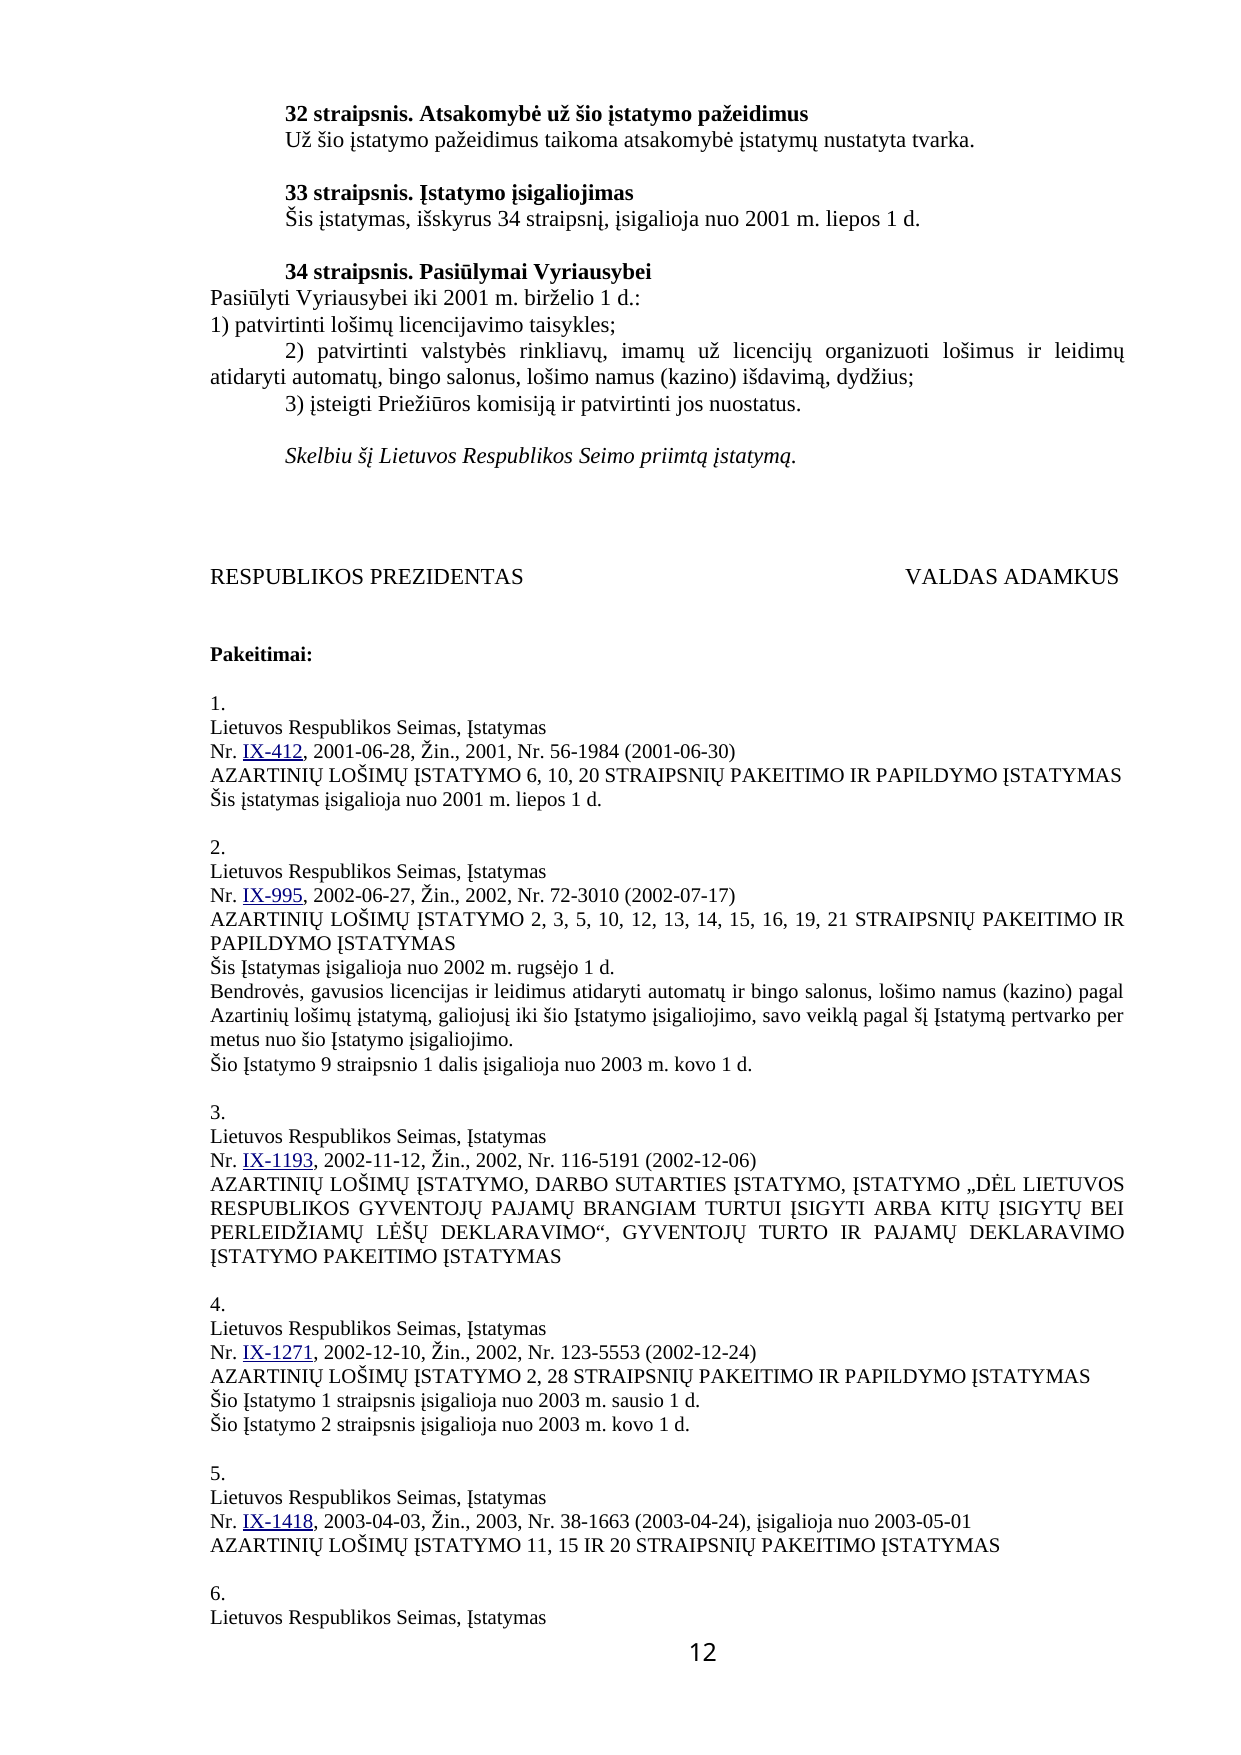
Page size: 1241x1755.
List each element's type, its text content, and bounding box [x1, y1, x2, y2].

text Šio Įstatymo 9 straipsnio 1 dalis įsigalioja nuo 2003 m. kovo 1 d. [210, 1051, 1126, 1076]
text AZARTINIŲ LOŠIMŲ ĮSTATYMO 11, 15 IR 20 STRAIPSNIŲ PAKEITIMO ĮSTATYMAS [210, 1533, 1120, 1557]
text Pakeitimai: [210, 642, 1126, 666]
text Nr. IX-1418, 2003-04-03, Žin., 2003, Nr. 38-1663 (2003-04-24), įsigalioja nuo 2003-05-01 [210, 1509, 1120, 1533]
text Šis įstatymas, išskyrus 34 straipsnį, įsigalioja nuo 2001 m. liepos 1 d. [210, 205, 1126, 232]
text Lietuvos Respublikos Seimas, Įstatymas [210, 1484, 1120, 1509]
text Už šio įstatymo pažeidimus taikoma atsakomybė įstatymų nustatyta tvarka. [210, 126, 1126, 153]
text Šis Įstatymas įsigalioja nuo 2002 m. rugsėjo 1 d. [210, 955, 1126, 979]
text Lietuvos Respublikos Seimas, Įstatymas [210, 1316, 1126, 1340]
text Šio Įstatymo 2 straipsnis įsigalioja nuo 2003 m. kovo 1 d. [210, 1412, 1126, 1436]
text Lietuvos Respublikos Seimas, Įstatymas [210, 1124, 1126, 1148]
text Nr. IX-995, 2002-06-27, Žin., 2002, Nr. 72-3010 (2002-07-17) [210, 883, 1126, 907]
text AZARTINIŲ LOŠIMŲ ĮSTATYMO, DARBO SUTARTIES ĮSTATYMO, ĮSTATYMO „DĖL LIETUVOS RESPUBLIKOS GYVENTOJŲ PAJAMŲ BRANGIAM TURTUI ĮSIGYTI ARBA KITŲ ĮSIGYTŲ BEI PERLEIDŽIAMŲ LĖŠŲ DEKLARAVIMO“, GYVENTOJŲ TURTO IR PAJAMŲ DEKLARAVIMO ĮSTATYMO PAKEITIMO ĮSTATYMAS [210, 1172, 1126, 1268]
text 34 straipsnis. Pasiūlymai Vyriausybei [210, 258, 1126, 284]
text 6. [210, 1581, 1120, 1605]
text 32 straipsnis. Atsakomybė už šio įstatymo pažeidimus [210, 100, 1126, 126]
text Lietuvos Respublikos Seimas, Įstatymas [210, 1605, 1120, 1629]
text AZARTINIŲ LOŠIMŲ ĮSTATYMO 6, 10, 20 STRAIPSNIŲ PAKEITIMO IR PAPILDYMO ĮSTATYMAS [210, 763, 1126, 787]
text 2. [210, 835, 1126, 859]
text 3) įsteigti Priežiūros komisiją ir patvirtinti jos nuostatus. [210, 390, 1126, 416]
text 1. [210, 691, 1126, 714]
text 1) patvirtinti lošimų licencijavimo taisykles; [210, 311, 1126, 337]
text Šis įstatymas įsigalioja nuo 2001 m. liepos 1 d. [210, 787, 1126, 811]
text 4. [210, 1292, 1126, 1316]
text AZARTINIŲ LOŠIMŲ ĮSTATYMO 2, 28 STRAIPSNIŲ PAKEITIMO IR PAPILDYMO ĮSTATYMAS [210, 1364, 1126, 1388]
text Šio Įstatymo 1 straipsnis įsigalioja nuo 2003 m. sausio 1 d. [210, 1388, 1126, 1412]
text Nr. IX-1193, 2002-11-12, Žin., 2002, Nr. 116-5191 (2002-12-06) [210, 1148, 1126, 1172]
text Lietuvos Respublikos Seimas, Įstatymas [210, 714, 1126, 739]
text Bendrovės, gavusios licencijas ir leidimus atidaryti automatų ir bingo salonus, lošimo namus (kazino) pagal Azartinių lošimų įstatymą, galiojusį iki šio Įstatymo įsigaliojimo, savo veiklą pagal šį Įstatymą pertvarko per metus nuo šio Įstatymo įsigaliojimo. [210, 979, 1126, 1051]
text 2) patvirtinti valstybės rinkliavų, imamų už licencijų organizuoti lošimus ir leidimų atidaryti automatų, bingo salonus, lošimo namus (kazino) išdavimą, dydžius; [210, 337, 1126, 390]
text 5. [210, 1461, 1120, 1484]
text AZARTINIŲ LOŠIMŲ ĮSTATYMO 2, 3, 5, 10, 12, 13, 14, 15, 16, 19, 21 STRAIPSNIŲ PAKEITIMO IR PAPILDYMO ĮSTATYMAS [210, 907, 1126, 955]
text Skelbiu šį Lietuvos Respublikos Seimo priimtą įstatymą. [210, 442, 1126, 469]
text Nr. IX-1271, 2002-12-10, Žin., 2002, Nr. 123-5553 (2002-12-24) [210, 1340, 1126, 1364]
text Pasiūlyti Vyriausybei iki 2001 m. birželio 1 d.: [210, 284, 1126, 311]
text Lietuvos Respublikos Seimas, Įstatymas [210, 859, 1126, 883]
text RESPUBLIKOS PREZIDENTAS VALDAS ADAMKUS [210, 563, 1126, 590]
text 33 straipsnis. Įstatymo įsigaliojimas [210, 179, 1126, 205]
text 3. [210, 1099, 1126, 1124]
text Nr. IX-412, 2001-06-28, Žin., 2001, Nr. 56-1984 (2001-06-30) [210, 739, 1126, 763]
